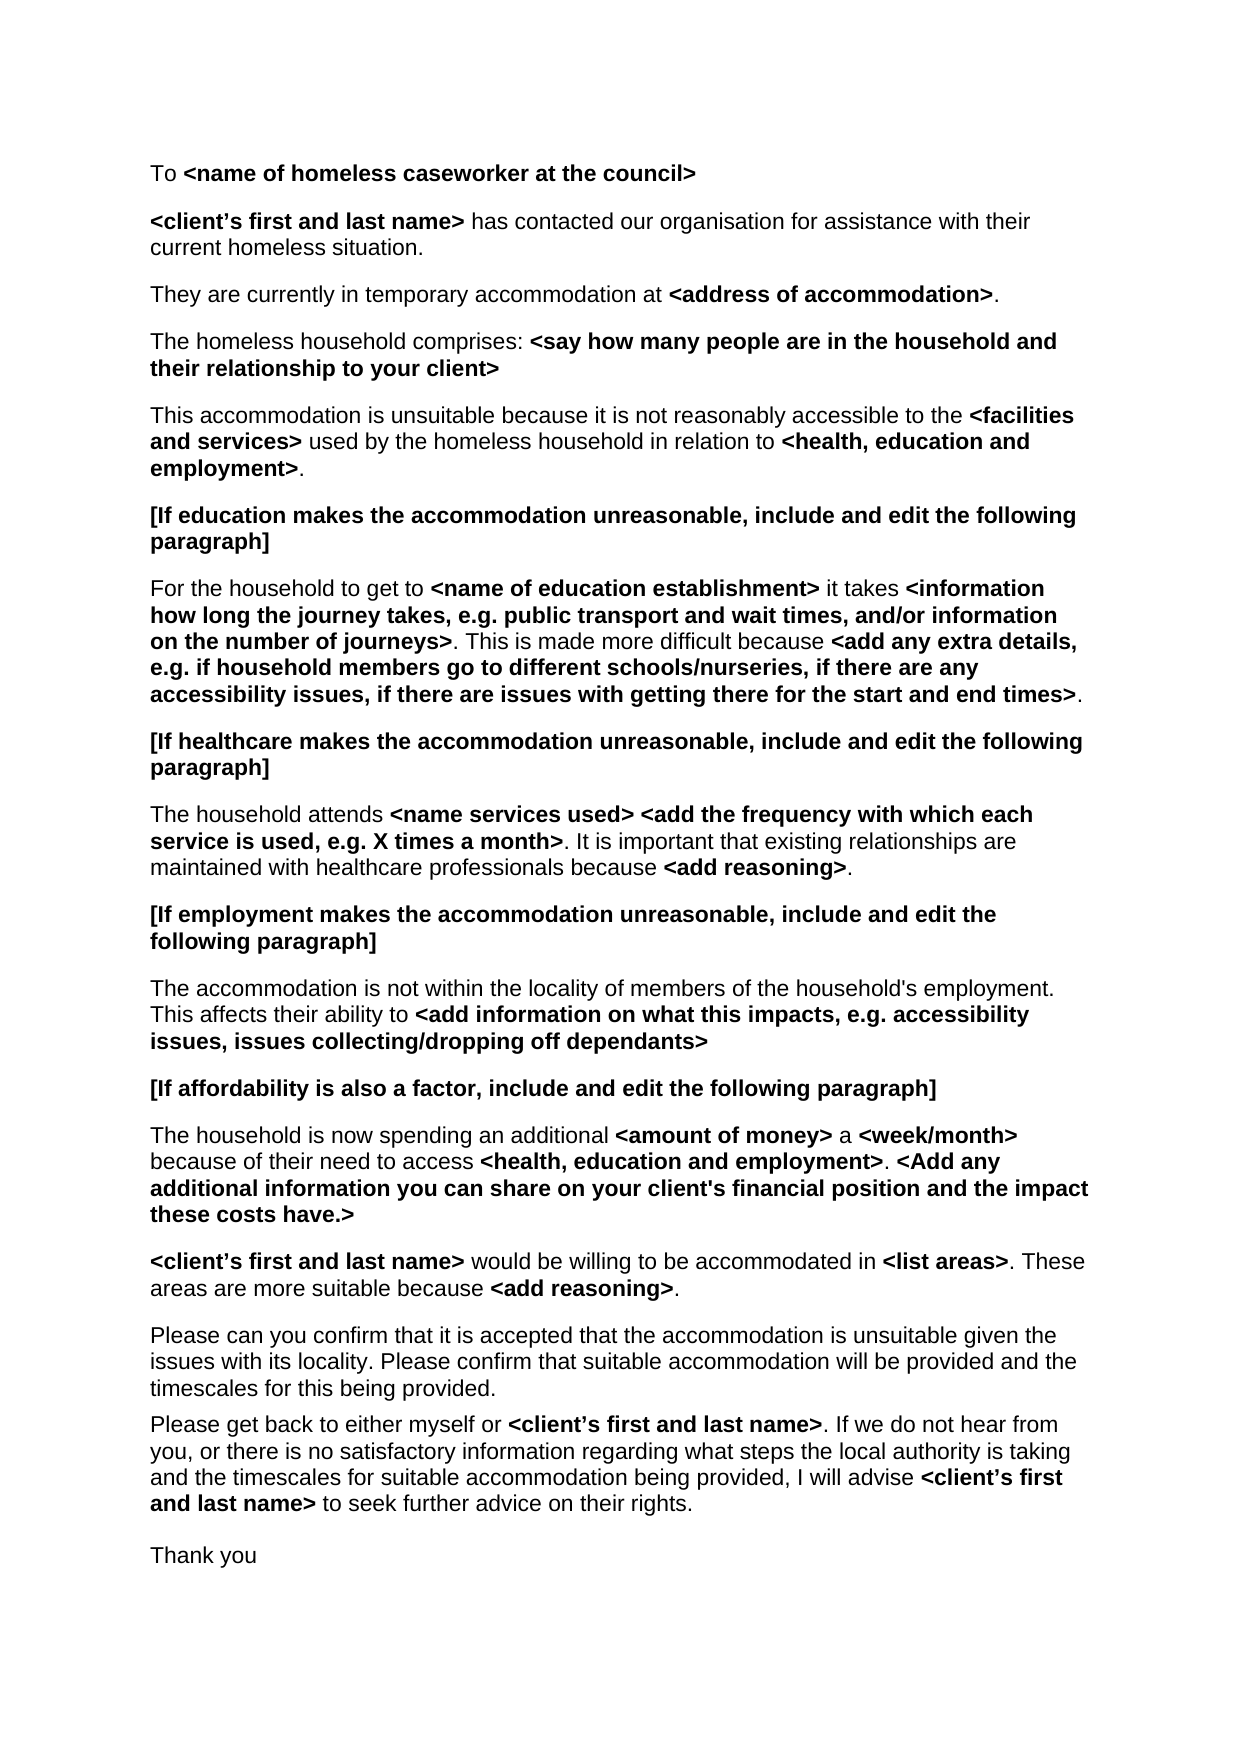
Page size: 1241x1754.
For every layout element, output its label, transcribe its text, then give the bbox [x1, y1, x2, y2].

text [If education makes the accommodation unreasonable, include and edit the following paragraph] [150, 502, 1090, 554]
text They are currently in temporary accommodation at <address of accommodation>. [150, 281, 1090, 307]
text Thank you [150, 1542, 1090, 1568]
text The homeless household comprises: <say how many people are in the household and their relationship to your client> [150, 328, 1090, 381]
text The household is now spending an additional <amount of money> a <week/month> because of their need to access <health, education and employment>. <Add any additional information you can share on your client's financial position and the impact these costs have.> [150, 1122, 1090, 1227]
text [If healthcare makes the accommodation unreasonable, include and edit the following paragraph] [150, 728, 1090, 781]
text For the household to get to <name of education establishment> it takes <information how long the journey takes, e.g. public transport and wait times, and/or information on the number of journeys>. This is made more difficult because <add any extra details, e.g. if household members go to different schools/nurseries, if there are any accessibility issues, if there are issues with getting there for the start and end times>. [150, 575, 1090, 707]
text <client’s first and last name> would be willing to be accommodated in <list areas>. These areas are more suitable because <add reasoning>. [150, 1248, 1090, 1301]
text The accommodation is not within the locality of members of the household's employment. This affects their ability to <add information on what this impacts, e.g. accessibility issues, issues collecting/dropping off dependants> [150, 975, 1090, 1054]
text To <name of homeless caseworker at the council> [150, 160, 1090, 187]
text [If affordability is also a factor, include and edit the following paragraph] [150, 1075, 1090, 1101]
text [If employment makes the accommodation unreasonable, include and edit the following paragraph] [150, 901, 1090, 954]
text Please can you confirm that it is accepted that the accommodation is unsuitable given the issues with its locality. Please confirm that suitable accommodation will be provided and the timescales for this being provided. [150, 1322, 1090, 1401]
text This accommodation is unsuitable because it is not reasonably accessible to the <facilities and services> used by the homeless household in relation to <health, education and employment>. [150, 402, 1090, 481]
text The household attends <name services used> <add the frequency with which each service is used, e.g. X times a month>. It is important that existing relationships are maintained with healthcare professionals because <add reasoning>. [150, 801, 1090, 881]
text <client’s first and last name> has contacted our organisation for assistance with their current homeless situation. [150, 208, 1090, 260]
text Please get back to either myself or <client’s first and last name>. If we do not hear from you, or there is no satisfactory information regarding what steps the local authority is taking and the timescales for suitable accommodation being provided, I will advise <client’s first and last name> to seek further advice on their rights. [150, 1411, 1090, 1517]
